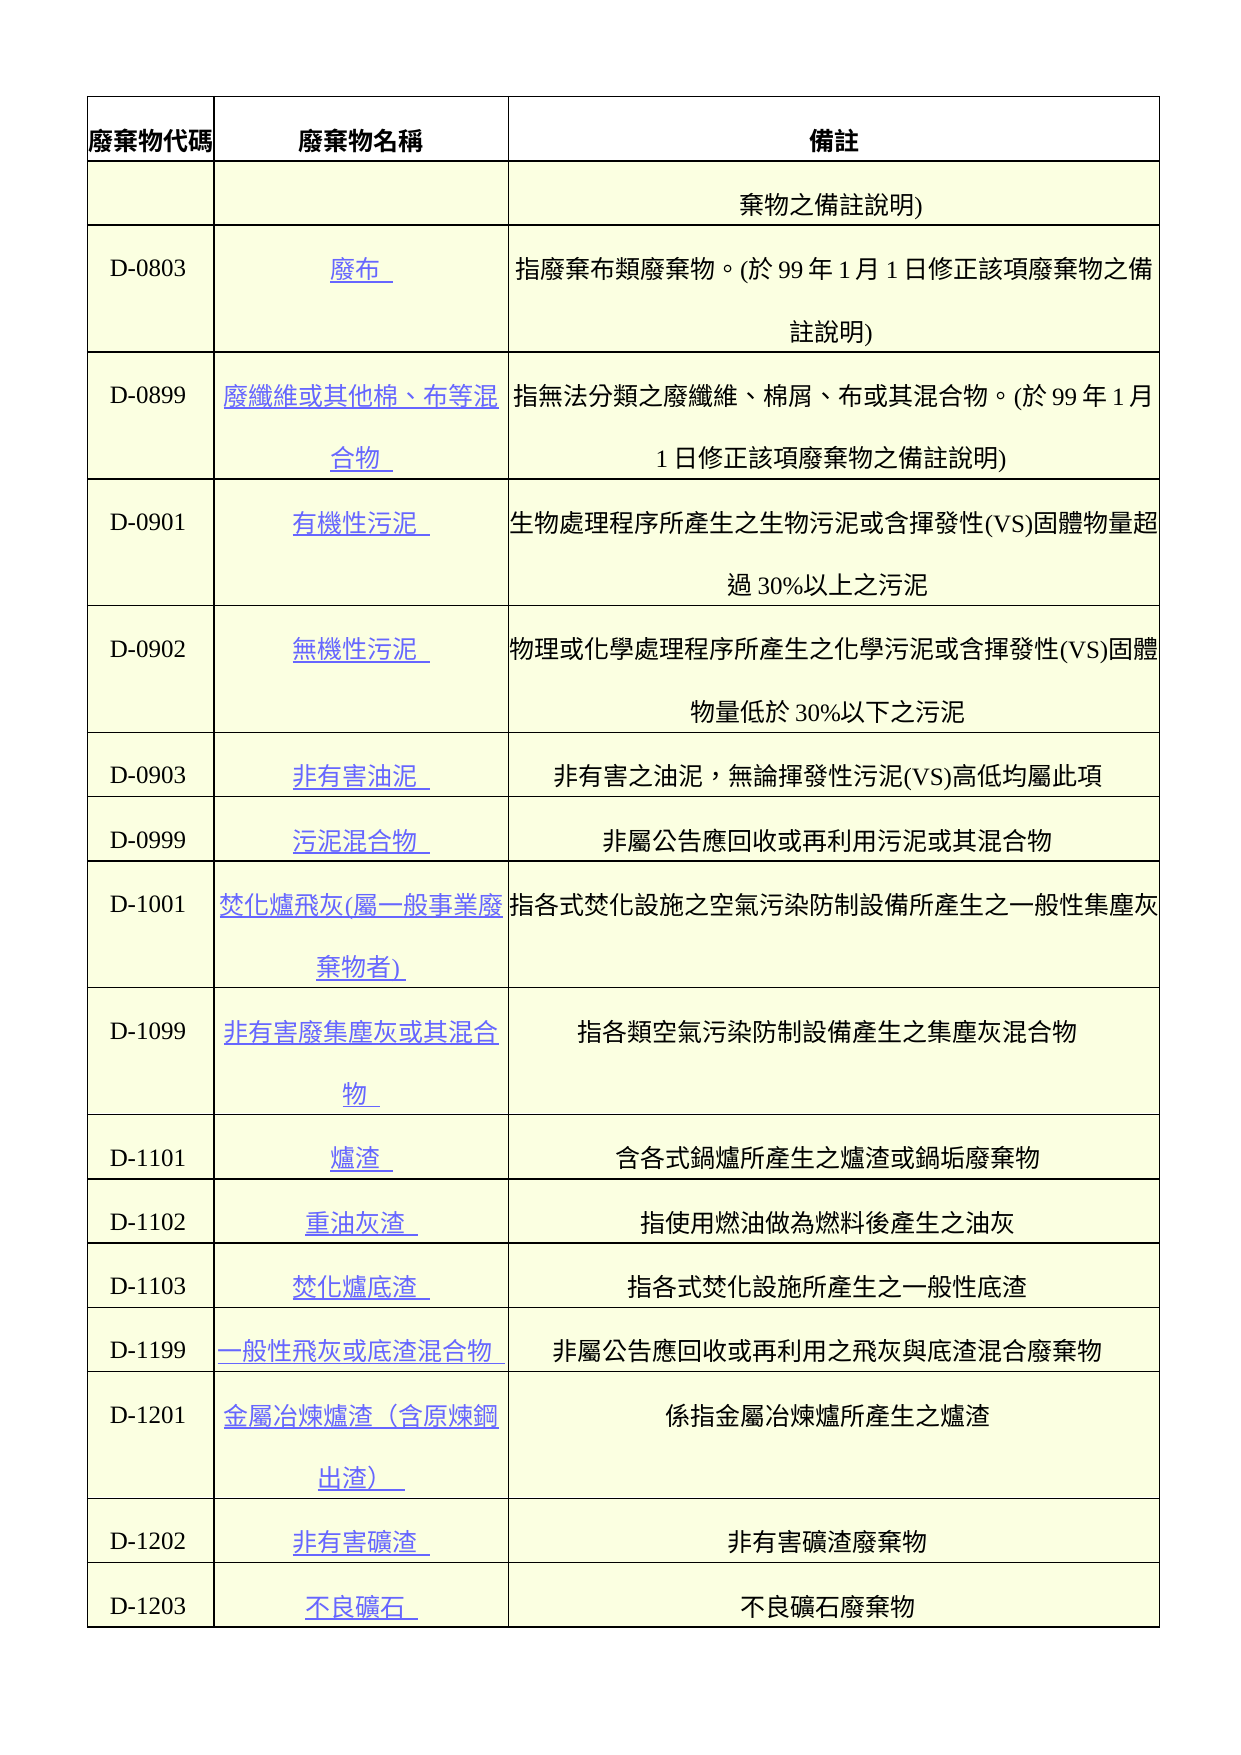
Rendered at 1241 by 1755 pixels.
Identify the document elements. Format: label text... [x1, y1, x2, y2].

table_cell D-1199 [88, 1308, 213, 1371]
table_cell 非有害油泥 [215, 733, 508, 796]
table_cell 指無法分類之廢纖維、棉屑、布或其混合物。(於99年1月1日修正該項廢棄物之備註說明) [509, 353, 1159, 478]
table_cell [88, 162, 213, 224]
table_cell D-1103 [88, 1244, 213, 1306]
table_cell 污泥混合物 [215, 797, 508, 860]
table_cell D-0902 [88, 606, 213, 731]
table_cell 不良礦石廢棄物 [509, 1563, 1159, 1626]
table_cell 指各式焚化設施之空氣污染防制設備所產生之一般性集塵灰 [509, 862, 1159, 987]
table_cell 生物處理程序所產生之生物污泥或含揮發性(VS)固體物量超過30%以上之污泥 [509, 480, 1159, 605]
table_cell D-1202 [88, 1499, 213, 1562]
table_cell 非屬公告應回收或再利用污泥或其混合物 [509, 797, 1159, 860]
table_cell 含各式鍋爐所產生之爐渣或鍋垢廢棄物 [509, 1115, 1159, 1178]
table_cell D-0903 [88, 733, 213, 796]
table_cell 非屬公告應回收或再利用之飛灰與底渣混合廢棄物 [509, 1308, 1159, 1371]
table_cell 非有害廢集塵灰或其混合物 [215, 988, 508, 1113]
table_header 廢棄物代碼 [88, 97, 213, 160]
table_cell [215, 162, 508, 224]
table_cell 不良礦石 [215, 1563, 508, 1626]
table_cell 指各類空氣污染防制設備產生之集塵灰混合物 [509, 988, 1159, 1113]
table_cell 指使用燃油做為燃料後產生之油灰 [509, 1180, 1159, 1242]
table_cell 焚化爐飛灰(屬一般事業廢棄物者) [215, 862, 508, 987]
table_cell 金屬冶煉爐渣（含原煉鋼出渣） [215, 1372, 508, 1497]
table_cell 爐渣 [215, 1115, 508, 1178]
table_cell 指各式焚化設施所產生之一般性底渣 [509, 1244, 1159, 1306]
table_cell 廢纖維或其他棉、布等混合物 [215, 353, 508, 478]
table_header 備註 [509, 97, 1159, 160]
table_cell 棄物之備註說明) [509, 162, 1159, 224]
table_cell 非有害礦渣廢棄物 [509, 1499, 1159, 1562]
table_cell 有機性污泥 [215, 480, 508, 605]
table_cell 係指金屬冶煉爐所產生之爐渣 [509, 1372, 1159, 1497]
table_cell D-0901 [88, 480, 213, 605]
table_cell D-1099 [88, 988, 213, 1113]
table_cell D-1101 [88, 1115, 213, 1178]
table_header 廢棄物名稱 [215, 97, 508, 160]
table_cell D-0803 [88, 226, 213, 351]
table_cell D-1201 [88, 1372, 213, 1497]
table_cell 焚化爐底渣 [215, 1244, 508, 1306]
table_cell D-0899 [88, 353, 213, 478]
table_cell 一般性飛灰或底渣混合物 [215, 1308, 508, 1371]
table_cell 廢布 [215, 226, 508, 351]
table_cell 指廢棄布類廢棄物。(於99年1月1日修正該項廢棄物之備註說明) [509, 226, 1159, 351]
table_cell 無機性污泥 [215, 606, 508, 731]
table_cell 非有害礦渣 [215, 1499, 508, 1562]
table_cell 重油灰渣 [215, 1180, 508, 1242]
table_cell 非有害之油泥，無論揮發性污泥(VS)高低均屬此項 [509, 733, 1159, 796]
table_cell D-1203 [88, 1563, 213, 1626]
table_cell D-1001 [88, 862, 213, 987]
table_cell 物理或化學處理程序所產生之化學污泥或含揮發性(VS)固體物量低於30%以下之污泥 [509, 606, 1159, 731]
table_cell D-0999 [88, 797, 213, 860]
table_cell D-1102 [88, 1180, 213, 1242]
